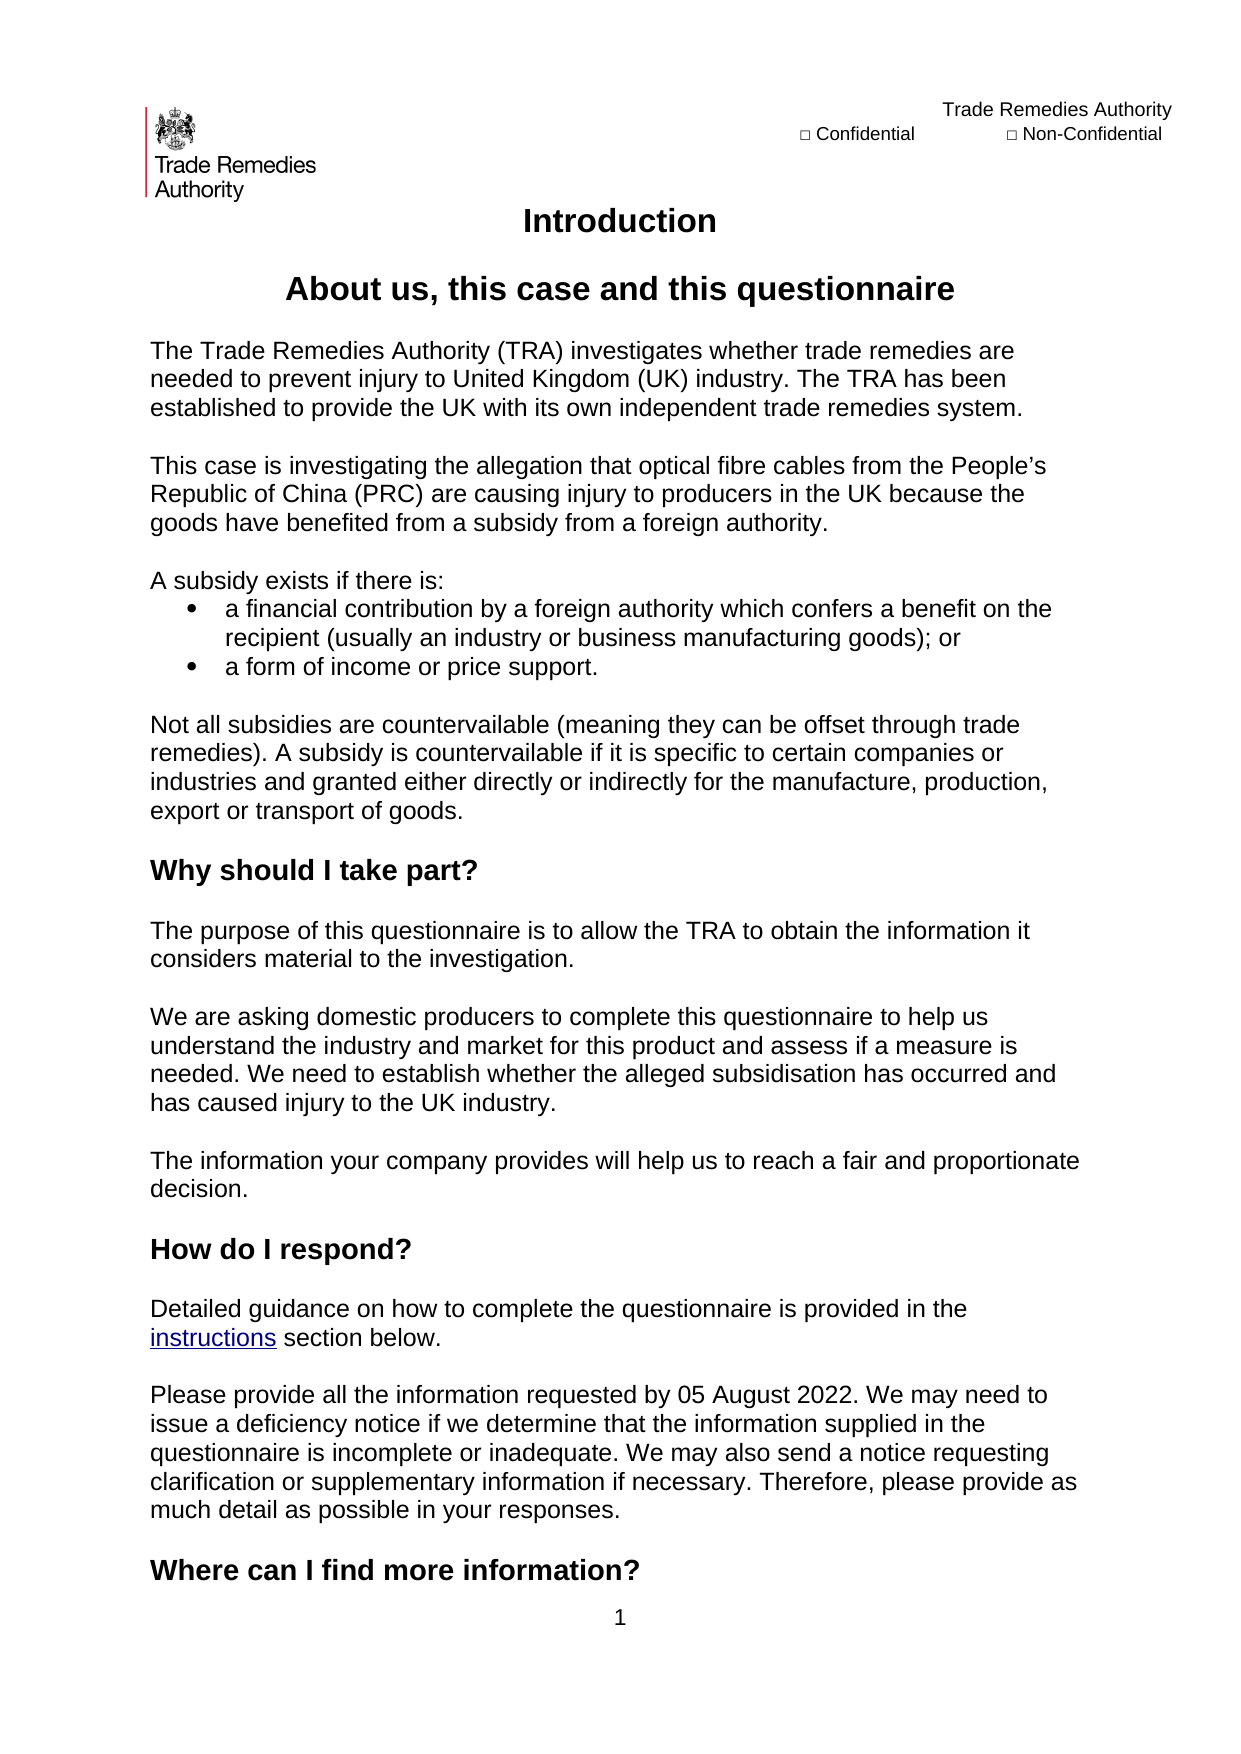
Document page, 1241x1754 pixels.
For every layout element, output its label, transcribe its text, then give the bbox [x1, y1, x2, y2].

text This case is investigating the allegation that optical fibre cables from the People’s Republic of China (PRC) are causing injury to producers in the UK because the goods have benefited from a subsidy from a foreign authority. [150, 451, 1090, 537]
text We are asking domestic producers to complete this questionnaire to help us understand the industry and market for this product and assess if a measure is needed. We need to establish whether the alleged subsidisation has occurred and has caused injury to the UK industry. [150, 1002, 1090, 1117]
list a form of income or price support. [187, 652, 1090, 681]
text The Trade Remedies Authority (TRA) investigates whether trade remedies are needed to prevent injury to United Kingdom (UK) industry. The TRA has been established to provide the UK with its own independent trade remedies system. [150, 336, 1090, 422]
text The information your company provides will help us to reach a fair and proportionate decision. [150, 1146, 1090, 1203]
text The purpose of this questionnaire is to allow the TRA to obtain the information it considers material to the investigation. [150, 916, 1090, 973]
text Why should I take part? [150, 853, 1090, 887]
text Not all subsidies are countervailable (meaning they can be offset through trade remedies). A subsidy is countervailable if it is specific to certain companies or industries and granted either directly or indirectly for the manufacture, production, export or transport of goods. [150, 710, 1090, 825]
text Where can I find more information? [150, 1553, 1090, 1587]
list a financial contribution by a foreign authority which confers a benefit on the recipient (usually an industry or business manufacturing goods); or [187, 594, 1090, 652]
text How do I respond? [150, 1232, 1090, 1266]
text Detailed guidance on how to complete the questionnaire is provided in the instructions section below. [150, 1294, 1090, 1352]
text A subsidy exists if there is: [150, 566, 1090, 594]
text Please provide all the information requested by 05 August 2022. We may need to issue a deficiency notice if we determine that the information supplied in the questionnaire is incomplete or inadequate. We may also send a notice requesting clarification or supplementary information if necessary. Therefore, please provide as much detail as possible in your responses. [150, 1381, 1090, 1524]
subtitle About us, this case and this questionnaire [150, 268, 1090, 307]
subtitle Introduction [150, 179, 1090, 240]
